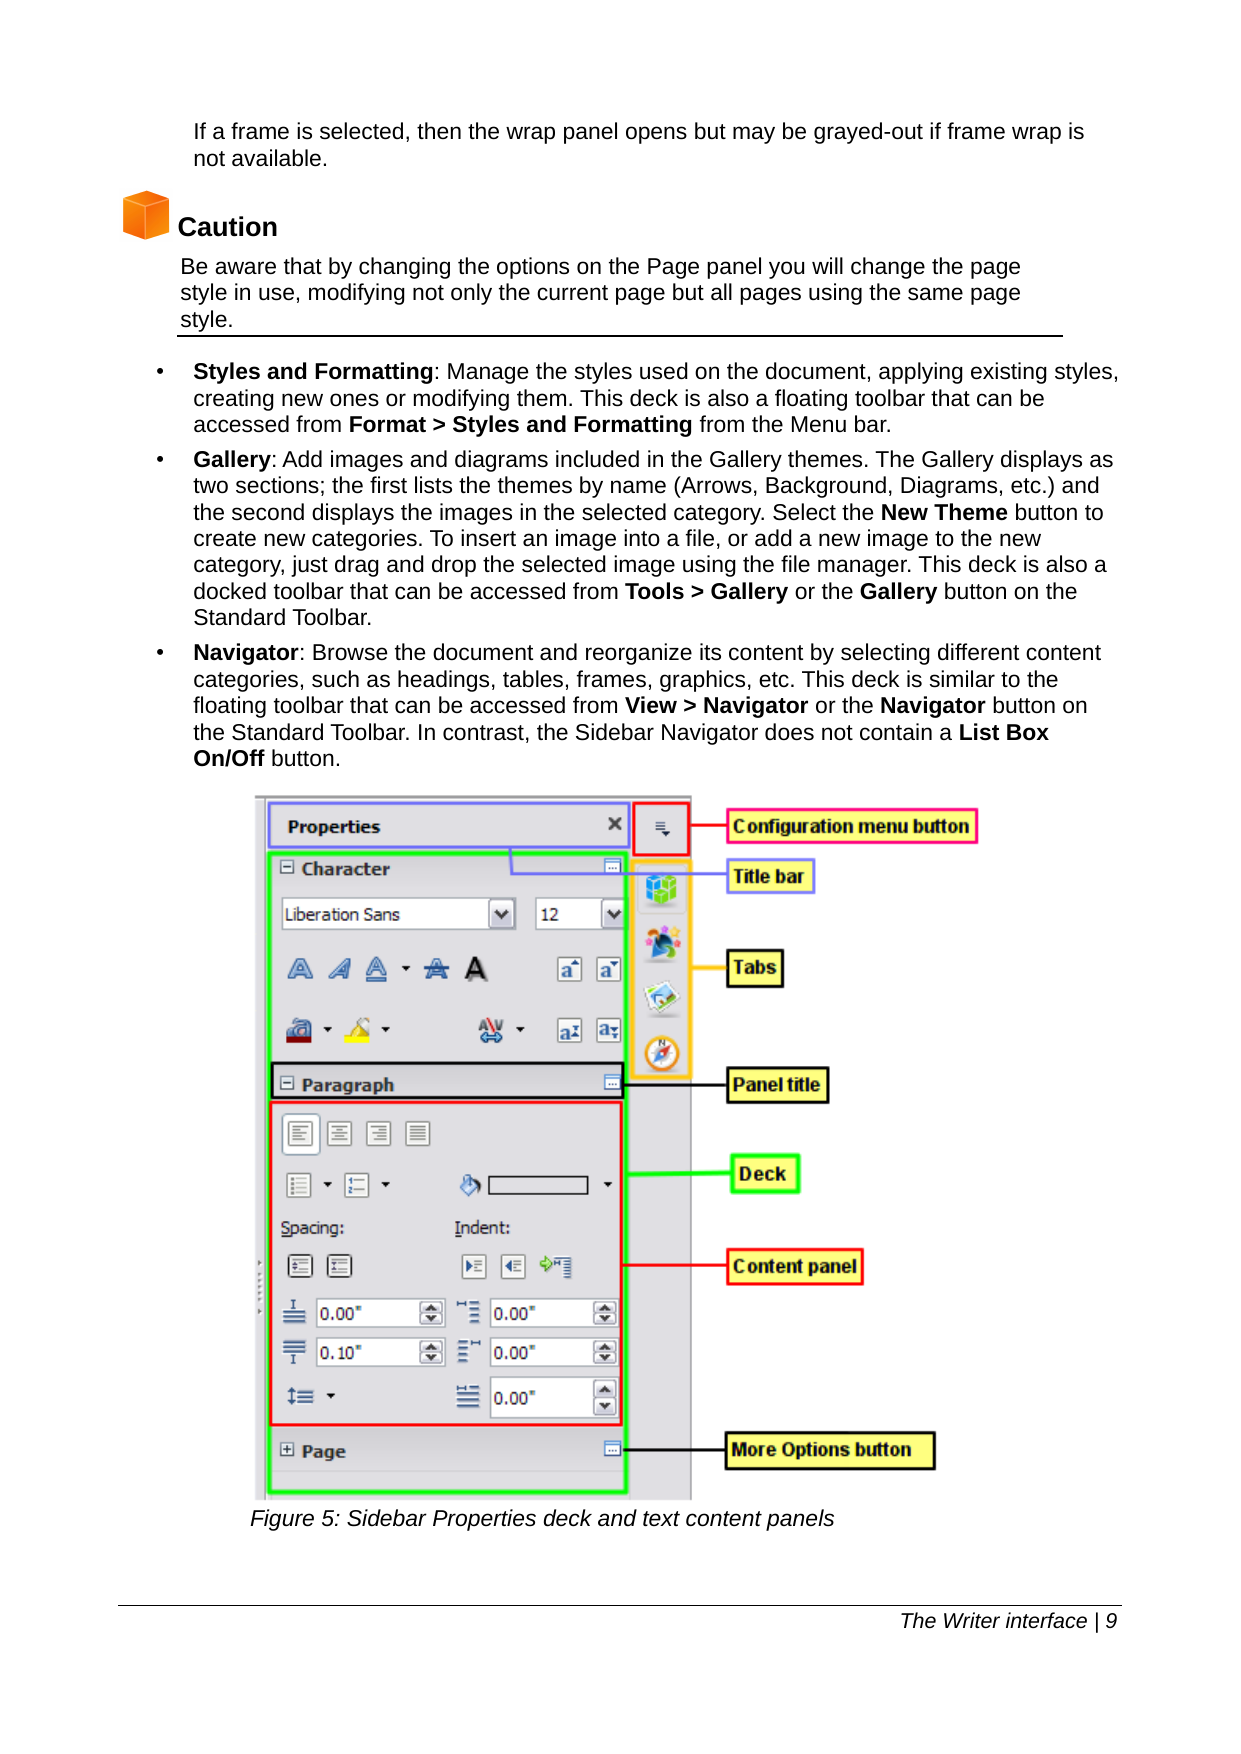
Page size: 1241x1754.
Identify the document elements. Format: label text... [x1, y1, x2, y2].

list Styles and Formatting: Manage the styles used on the document, applying existing styles, creating new ones or modifying them. This deck is also a floating toolbar that can be accessed from Format > Styles and Formatting from the Menu bar. [156, 358, 1122, 437]
picture [249, 792, 991, 1505]
list If a frame is selected, then the wrap panel opens but may be grayed-out if frame wrap is not available. [193, 118, 1122, 171]
subtitle Caution [118, 187, 1122, 242]
picture [119, 188, 173, 242]
list Gallery: Add images and diagrams included in the Gallery themes. The Gallery displays as two sections; the first lists the themes by name (Arrows, Background, Diagrams, etc.) and the second displays the images in the selected category. Select the New Theme button to create new categories. To insert an image into a file, or add a new image to the new category, just drag and drop the selected image using the file manager. This deck is also a docked toolbar that can be accessed from Tools > Gallery or the Gallery button on the Standard Toolbar. [156, 446, 1122, 631]
text Be aware that by changing the options on the Page panel you will change the page style in use, modifying not only the current page but all pages using the same page style. [177, 250, 1063, 335]
text Figure 5: Sidebar Properties deck and text content panels [250, 1505, 990, 1531]
list Navigator: Browse the document and reorganize its content by selecting different content categories, such as headings, tables, frames, graphics, etc. This deck is similar to the floating toolbar that can be accessed from View > Navigator or the Navigator button on the Standard Toolbar. In contrast, the Sidebar Navigator does not contain a List Box On/Off button. [156, 639, 1122, 771]
